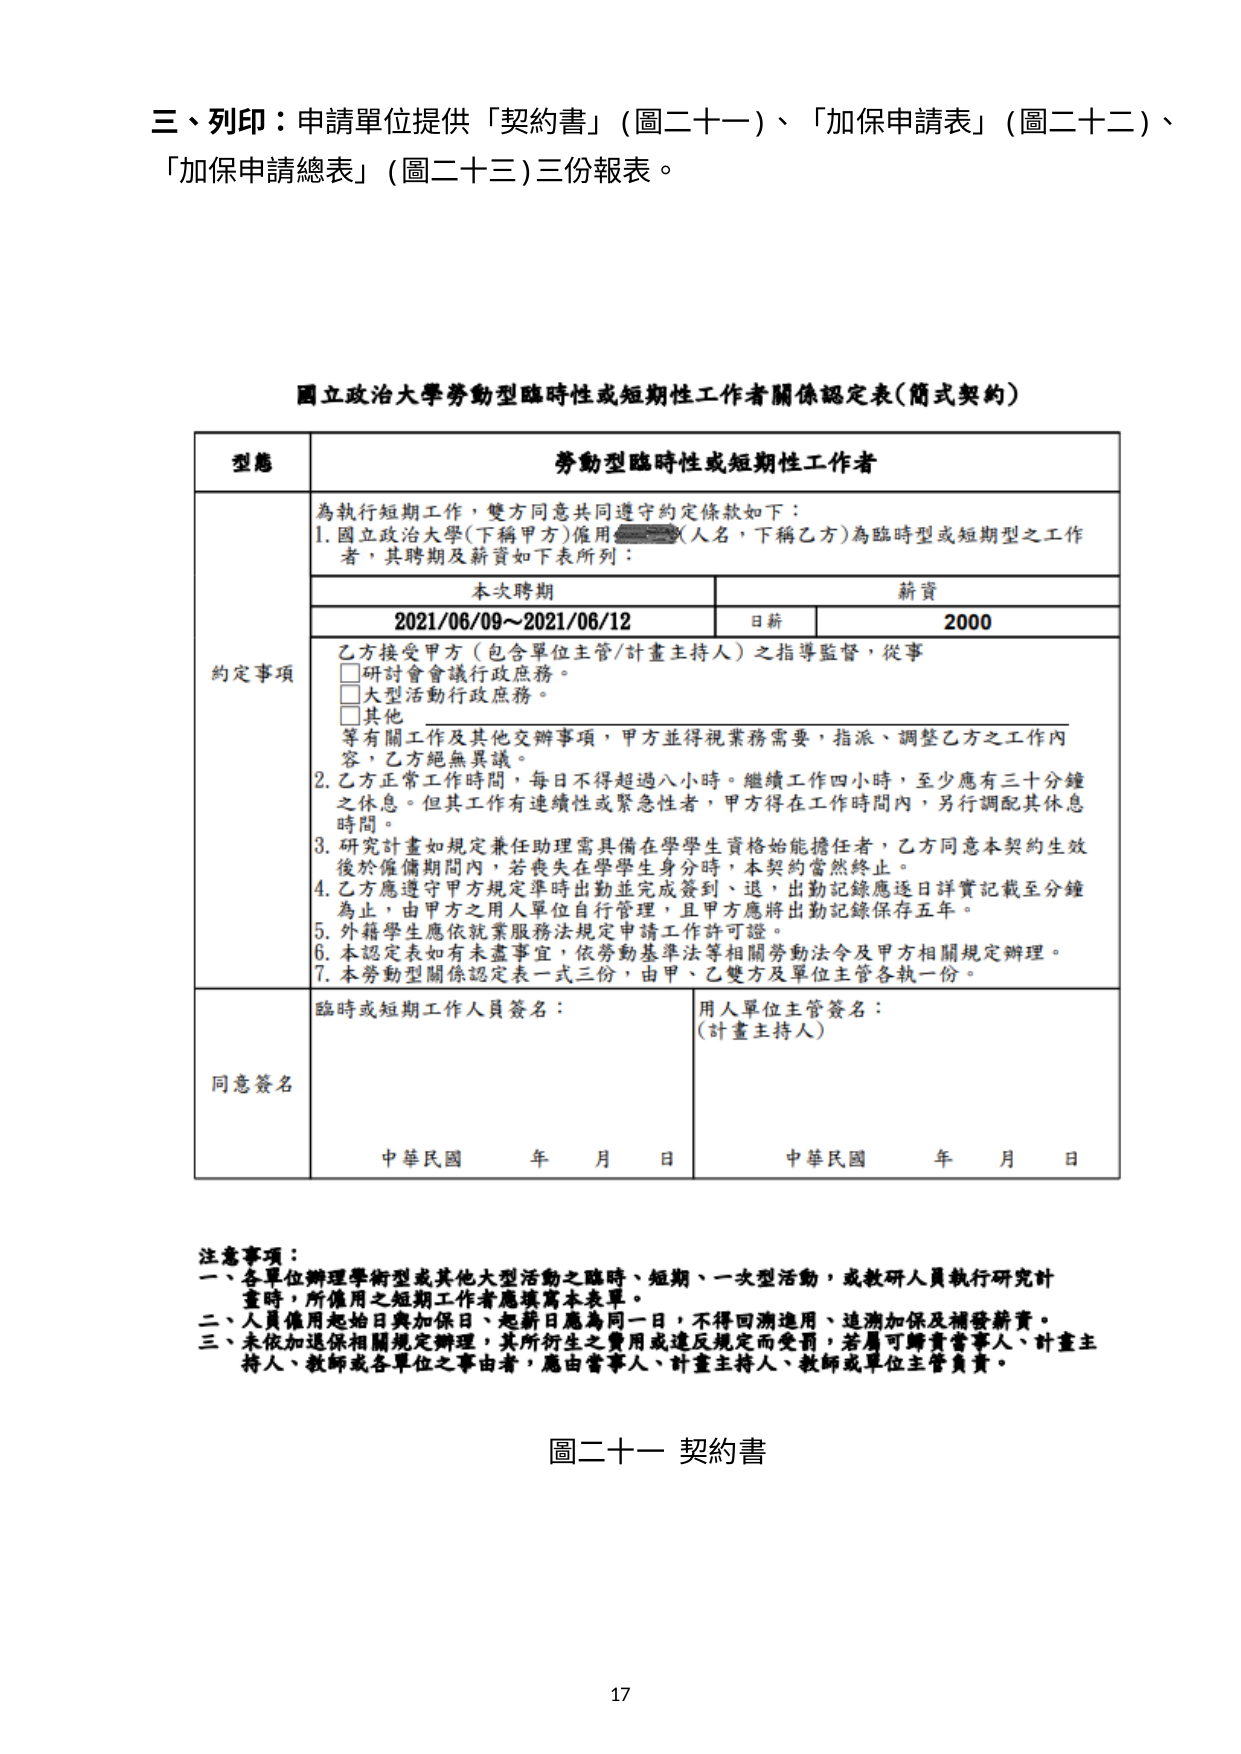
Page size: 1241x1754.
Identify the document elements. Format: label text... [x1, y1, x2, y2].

text 三、列印：申請單位提供「契約書」(圖二十一)、「加保申請表」(圖二十二)、「加保申請總表」(圖二十三)三份報表。 [150, 98, 1165, 189]
text 圖二十一 契約書 [150, 1423, 1165, 1471]
